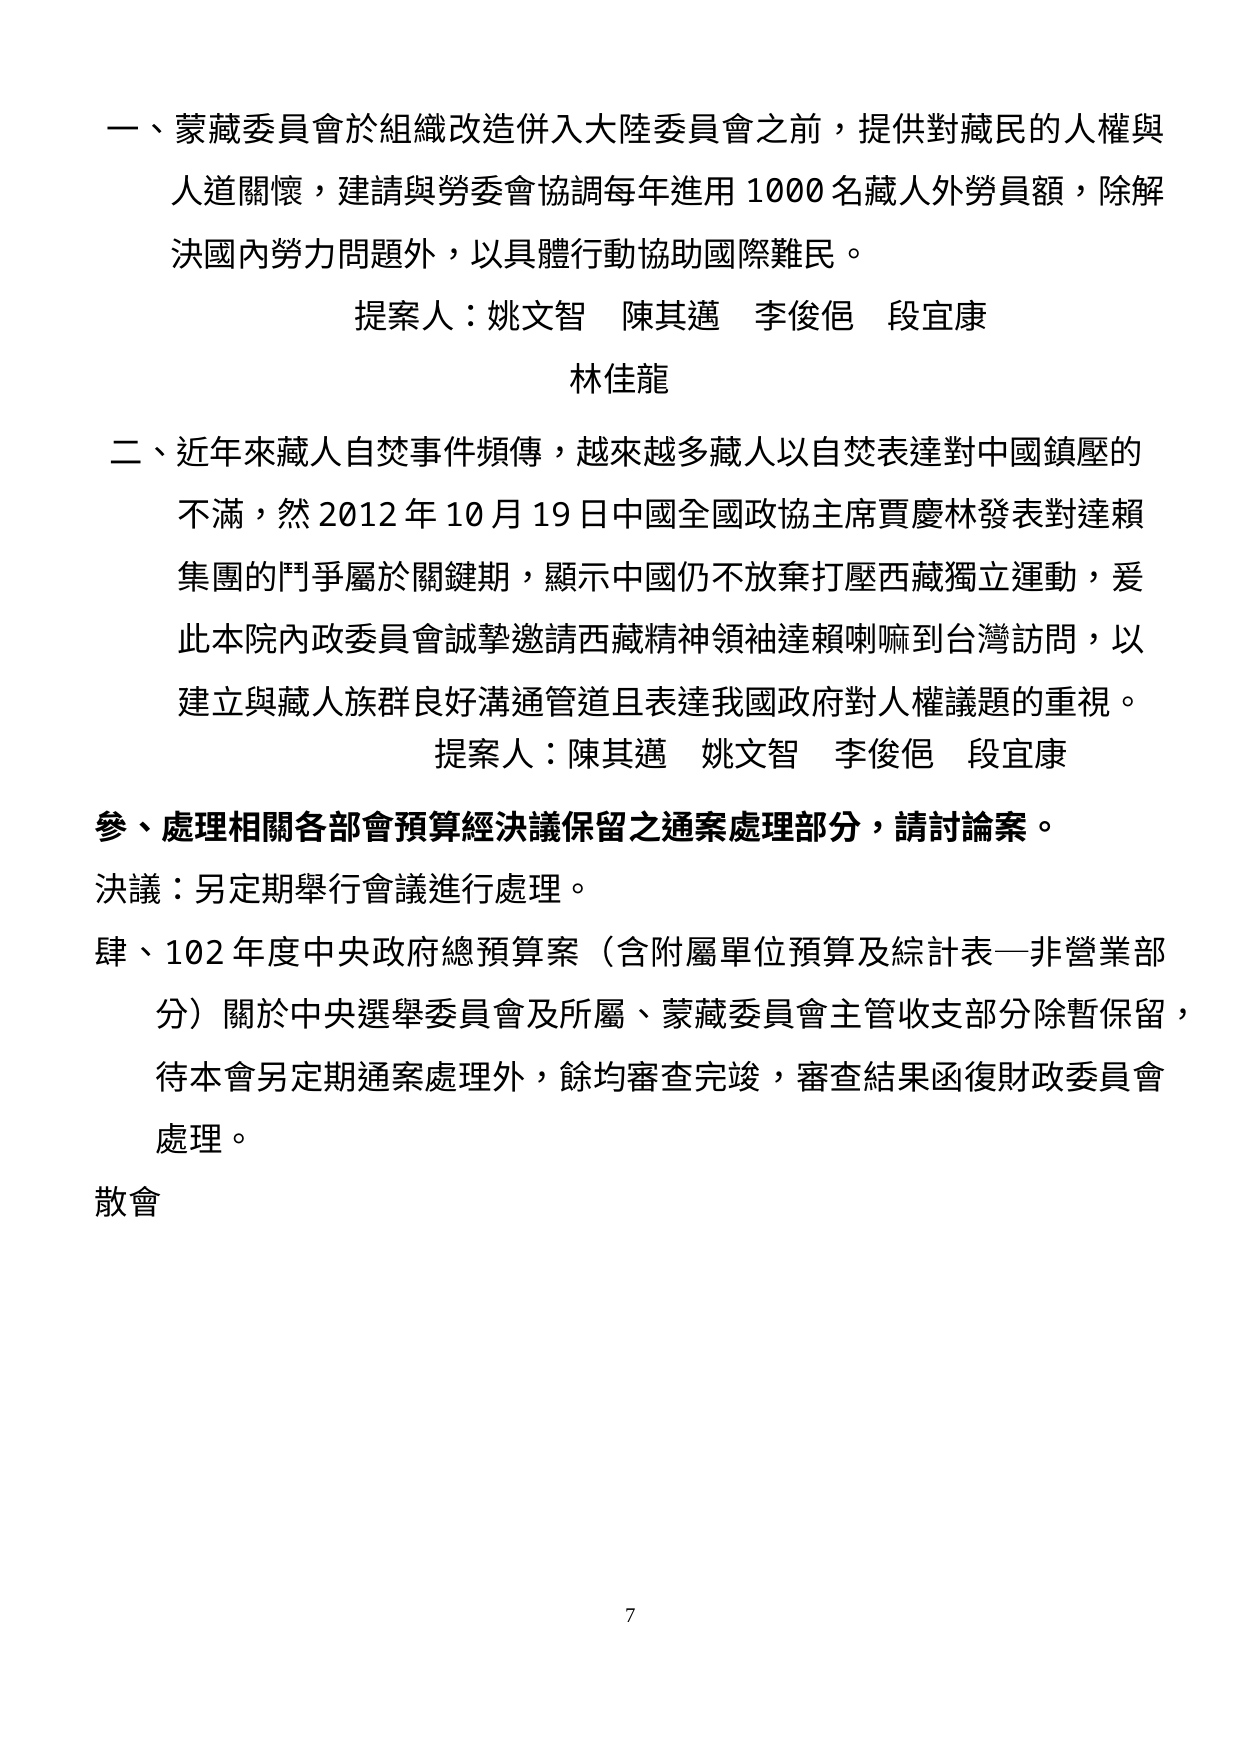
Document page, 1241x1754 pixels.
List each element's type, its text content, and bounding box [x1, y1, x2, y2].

text 林佳龍 [109, 346, 1165, 408]
text 提案人：姚文智 陳其邁 李俊俋 段宜康 [106, 283, 1165, 346]
text 決議：另定期舉行會議進行處理。 [94, 846, 1165, 908]
text 一、蒙藏委員會於組織改造併入大陸委員會之前，提供對藏民的人權與人道關懷，建請與勞委會協調每年進用1000名藏人外勞員額，除解決國內勞力問題外，以具體行動協助國際難民。 [106, 96, 1165, 283]
text 散會 [94, 1158, 1165, 1221]
text 提案人：陳其邁 姚文智 李俊俋 段宜康 [119, 721, 1165, 783]
text 二、近年來藏人自焚事件頻傳，越來越多藏人以自焚表達對中國鎮壓的不滿，然2012年10月19日中國全國政協主席賈慶林發表對達賴集團的鬥爭屬於關鍵期，顯示中國仍不放棄打壓西藏獨立運動，爰此本院內政委員會誠摯邀請西藏精神領袖達賴喇嘛到台灣訪問，以建立與藏人族群良好溝通管道且表達我國政府對人權議題的重視。 [109, 408, 1165, 721]
text 參、處理相關各部會預算經決議保留之通案處理部分，請討論案。 [94, 783, 1165, 846]
text 肆、102年度中央政府總預算案（含附屬單位預算及綜計表─非營業部分）關於中央選舉委員會及所屬、蒙藏委員會主管收支部分除暫保留，待本會另定期通案處理外，餘均審查完竣，審查結果函復財政委員會處理。 [94, 908, 1166, 1158]
